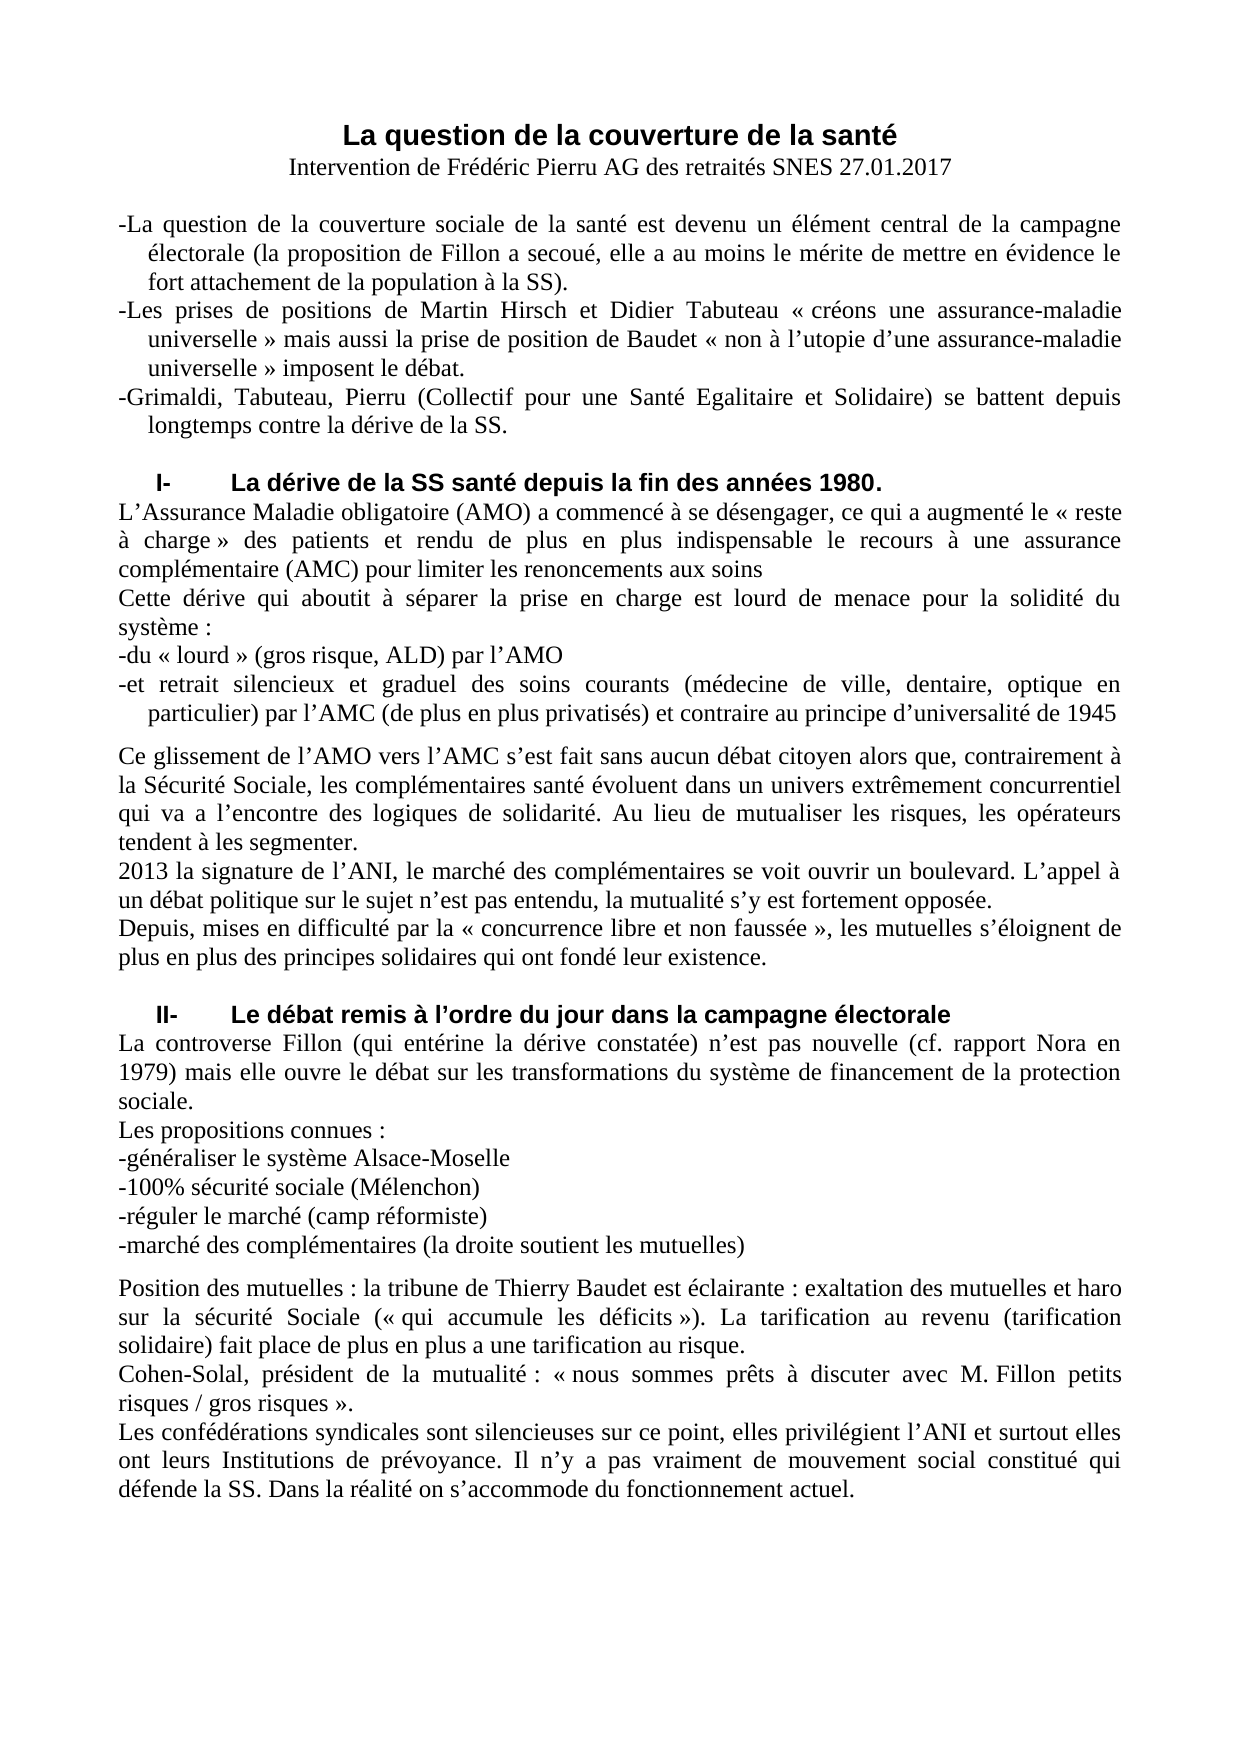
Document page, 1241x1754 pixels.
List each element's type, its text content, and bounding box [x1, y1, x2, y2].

text 2013 la signature de l’ANI, le marché des complémentaires se voit ouvrir un boulevard. L’appel à un débat politique sur le sujet n’est pas entendu, la mutualité s’y est fortement opposée. [118, 856, 1122, 913]
list La dérive de la SS santé depuis la fin des années 1980. [156, 468, 1122, 497]
text Ce glissement de l’AMO vers l’AMC s’est fait sans aucun débat citoyen alors que, contrairement à la Sécurité Sociale, les complémentaires santé évoluent dans un univers extrêmement concurrentiel qui va a l’encontre des logiques de solidarité. Au lieu de mutualiser les risques, les opérateurs tendent à les segmenter. [118, 741, 1122, 856]
subtitle La question de la couverture de la santé [118, 118, 1122, 152]
text Cohen-Solal, président de la mutualité : « nous sommes prêts à discuter avec M. Fillon petits risques / gros risques ». [118, 1359, 1122, 1417]
text Les propositions connues : [118, 1115, 1122, 1143]
text Intervention de Frédéric Pierru AG des retraités SNES 27.01.2017 [118, 152, 1122, 180]
text -Grimaldi, Tabuteau, Pierru (Collectif pour une Santé Egalitaire et Solidaire) se battent depuis longtemps contre la dérive de la SS. [118, 382, 1122, 439]
text -marché des complémentaires (la droite soutient les mutuelles) [118, 1230, 1122, 1258]
text -Les prises de positions de Martin Hirsch et Didier Tabuteau « créons une assurance-maladie universelle » mais aussi la prise de position de Baudet « non à l’utopie d’une assurance-maladie universelle » imposent le débat. [118, 295, 1122, 382]
list Le débat remis à l’ordre du jour dans la campagne électorale [156, 1000, 1122, 1028]
text Les confédérations syndicales sont silencieuses sur ce point, elles privilégient l’ANI et surtout elles ont leurs Institutions de prévoyance. Il n’y a pas vraiment de mouvement social constitué qui défende la SS. Dans la réalité on s’accommode du fonctionnement actuel. [118, 1417, 1122, 1503]
text -du « lourd » (gros risque, ALD) par l’AMO [118, 640, 1122, 669]
text -100% sécurité sociale (Mélenchon) [118, 1172, 1122, 1201]
text L’Assurance Maladie obligatoire (AMO) a commencé à se désengager, ce qui a augmenté le « reste à charge » des patients et rendu de plus en plus indispensable le recours à une assurance complémentaire (AMC) pour limiter les renoncements aux soins [118, 497, 1122, 583]
text -réguler le marché (camp réformiste) [118, 1201, 1122, 1230]
text -et retrait silencieux et graduel des soins courants (médecine de ville, dentaire, optique en particulier) par l’AMC (de plus en plus privatisés) et contraire au principe d’universalité de 1945 [118, 669, 1122, 727]
text Cette dérive qui aboutit à séparer la prise en charge est lourd de menace pour la solidité du système : [118, 583, 1122, 640]
text -La question de la couverture sociale de la santé est devenu un élément central de la campagne électorale (la proposition de Fillon a secoué, elle a au moins le mérite de mettre en évidence le fort attachement de la population à la SS). [118, 209, 1122, 295]
text Depuis, mises en difficulté par la « concurrence libre et non faussée », les mutuelles s’éloignent de plus en plus des principes solidaires qui ont fondé leur existence. [118, 913, 1122, 971]
text -généraliser le système Alsace-Moselle [118, 1143, 1122, 1172]
text Position des mutuelles : la tribune de Thierry Baudet est éclairante : exaltation des mutuelles et haro sur la sécurité Sociale (« qui accumule les déficits »). La tarification au revenu (tarification solidaire) fait place de plus en plus a une tarification au risque. [118, 1273, 1122, 1359]
text La controverse Fillon (qui entérine la dérive constatée) n’est pas nouvelle (cf. rapport Nora en 1979) mais elle ouvre le débat sur les transformations du système de financement de la protection sociale. [118, 1028, 1122, 1115]
